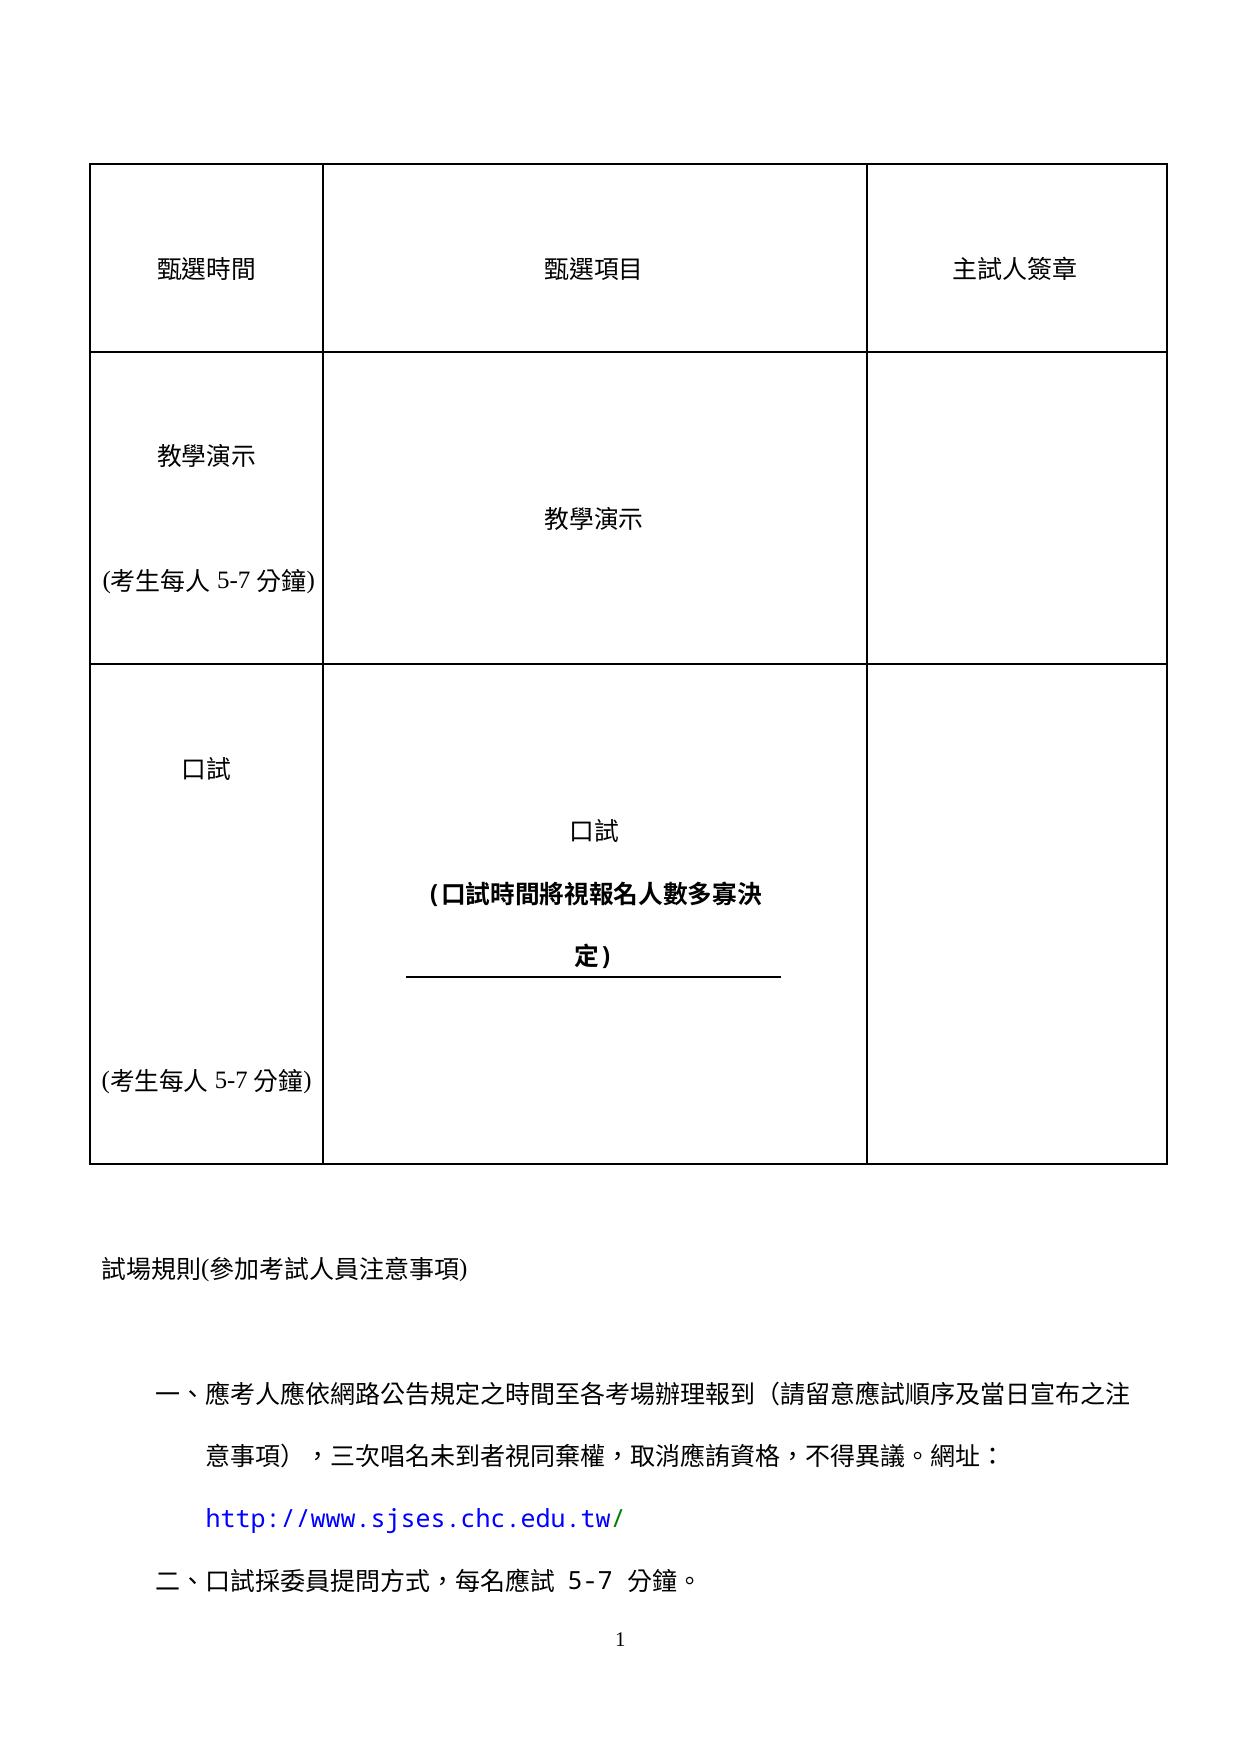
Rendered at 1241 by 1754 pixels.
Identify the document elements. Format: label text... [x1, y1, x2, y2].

table_cell (考生每人 5-7 分鐘) [91, 538, 322, 601]
table_cell [868, 976, 1166, 1101]
table_cell [406, 601, 781, 663]
table_header 主試人簽章 [868, 165, 1166, 288]
table_cell [868, 288, 1166, 351]
table_cell [406, 538, 781, 601]
table_cell [781, 1101, 866, 1163]
table_cell [868, 665, 1166, 788]
table_cell [406, 288, 781, 351]
table_header [324, 165, 406, 288]
text 試場規則(參加考試人員注意事項) [101, 1226, 1152, 1288]
table_cell [324, 288, 406, 351]
table_cell [91, 1101, 322, 1163]
table_cell [781, 288, 866, 351]
table_cell [324, 476, 406, 538]
table_cell [91, 788, 322, 851]
table_cell [324, 851, 406, 976]
table_cell [91, 288, 322, 351]
table_cell [868, 476, 1166, 538]
table_cell [324, 1101, 406, 1163]
text 一、應考人應依網路公告規定之時間至各考場辦理報到（請留意應試順序及當日宣布之注意事項），三次唱名未到者視同棄權，取消應詴資格，不得異議。網址： http://www.sjses.chc.edu.tw/ [156, 1351, 1139, 1538]
table_cell [781, 601, 866, 663]
table_cell 口試 [91, 665, 322, 788]
table_cell [406, 353, 781, 476]
table_cell (考生每人 5-7 分鐘) [91, 851, 322, 1101]
table_header 甄選項目 [406, 165, 866, 288]
table_cell [324, 353, 406, 476]
table_cell (口試時間將視報名人數多寡決定) [406, 851, 866, 976]
table_cell [781, 976, 866, 1101]
table_cell [868, 601, 1166, 663]
table_cell [868, 1101, 1166, 1163]
table_cell [868, 851, 1166, 976]
table_cell [406, 978, 781, 1101]
table_cell [91, 601, 322, 663]
table_cell 教學演示 [406, 476, 866, 538]
table_cell [324, 976, 406, 1101]
table_cell [781, 353, 866, 476]
table_cell [91, 476, 322, 538]
table_cell [406, 1101, 781, 1163]
table_cell [781, 538, 866, 601]
table_cell [324, 665, 406, 788]
table_cell [324, 538, 406, 601]
table_cell [868, 538, 1166, 601]
table_cell [324, 601, 406, 663]
table_header 甄選時間 [91, 165, 322, 288]
table_cell [324, 788, 406, 851]
table_cell [868, 353, 1166, 476]
table_cell 教學演示 [91, 353, 322, 476]
text 二、口試採委員提問方式，每名應試 5-7 分鐘。 [155, 1538, 1152, 1601]
table_cell 口試 [406, 665, 866, 851]
table_cell [868, 788, 1166, 851]
